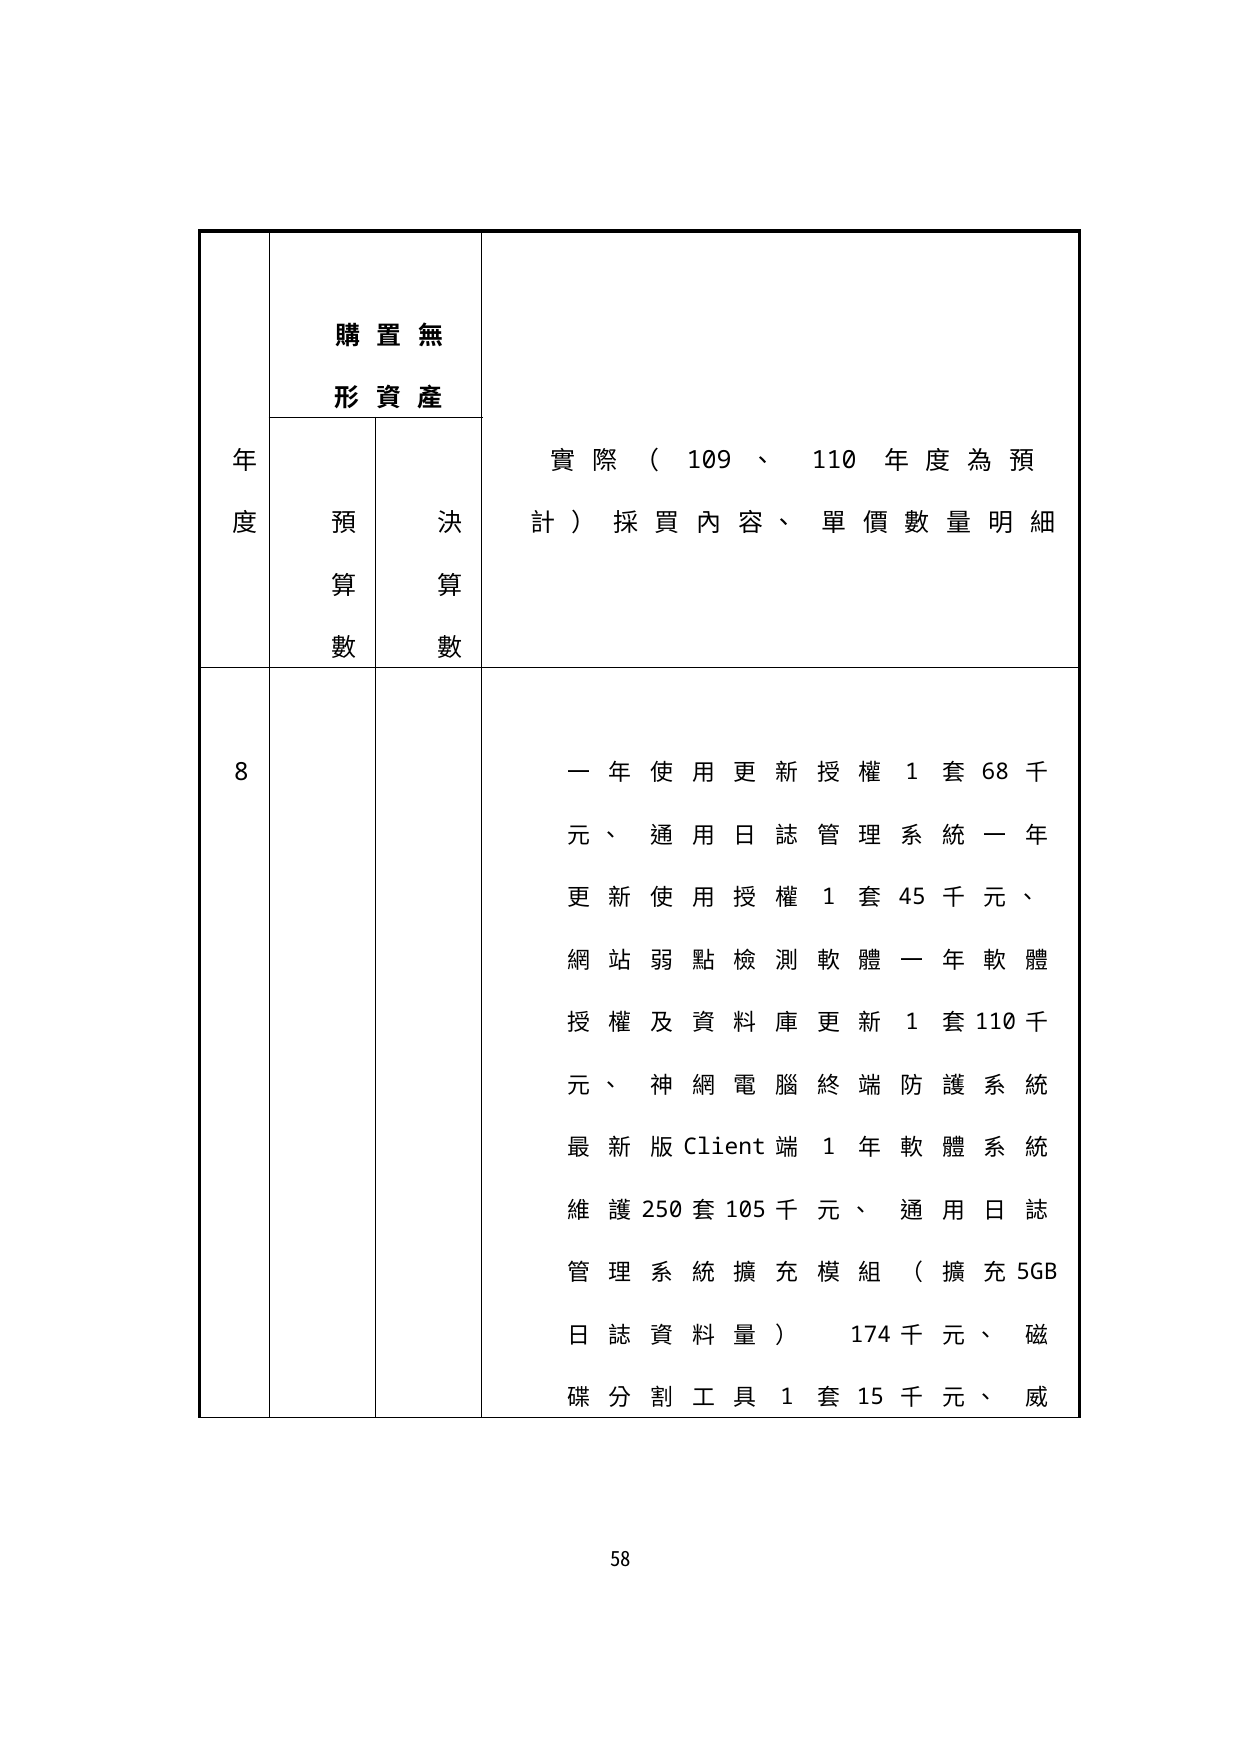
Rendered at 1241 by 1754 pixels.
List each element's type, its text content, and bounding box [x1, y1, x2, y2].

table_cell [270, 668, 375, 1417]
table_header 實際（109、110年度為預計）採買內容、單價數量明細 [482, 233, 1078, 667]
table_cell 一年使用更新授權1套68千元、通用日誌管理系統一年更新使用授權1套45千元、網站弱點檢測軟體一年軟體授權及資料庫更新1套110千元、神網電腦終端防護系統最新版Client端1年軟體系統維護250套105千元、通用日誌管理系統擴充模組（擴充5GB日誌資料量） 174千元、磁碟分割工具1套15千元、威 [482, 668, 1078, 1417]
table_cell 8 [201, 668, 269, 1417]
table_cell [376, 668, 481, 1417]
table_cell 預算數 [270, 418, 375, 667]
table_header 購置無形資產 [270, 233, 481, 417]
table_cell 決算數 [376, 418, 481, 667]
table_header 年度 [201, 233, 269, 667]
